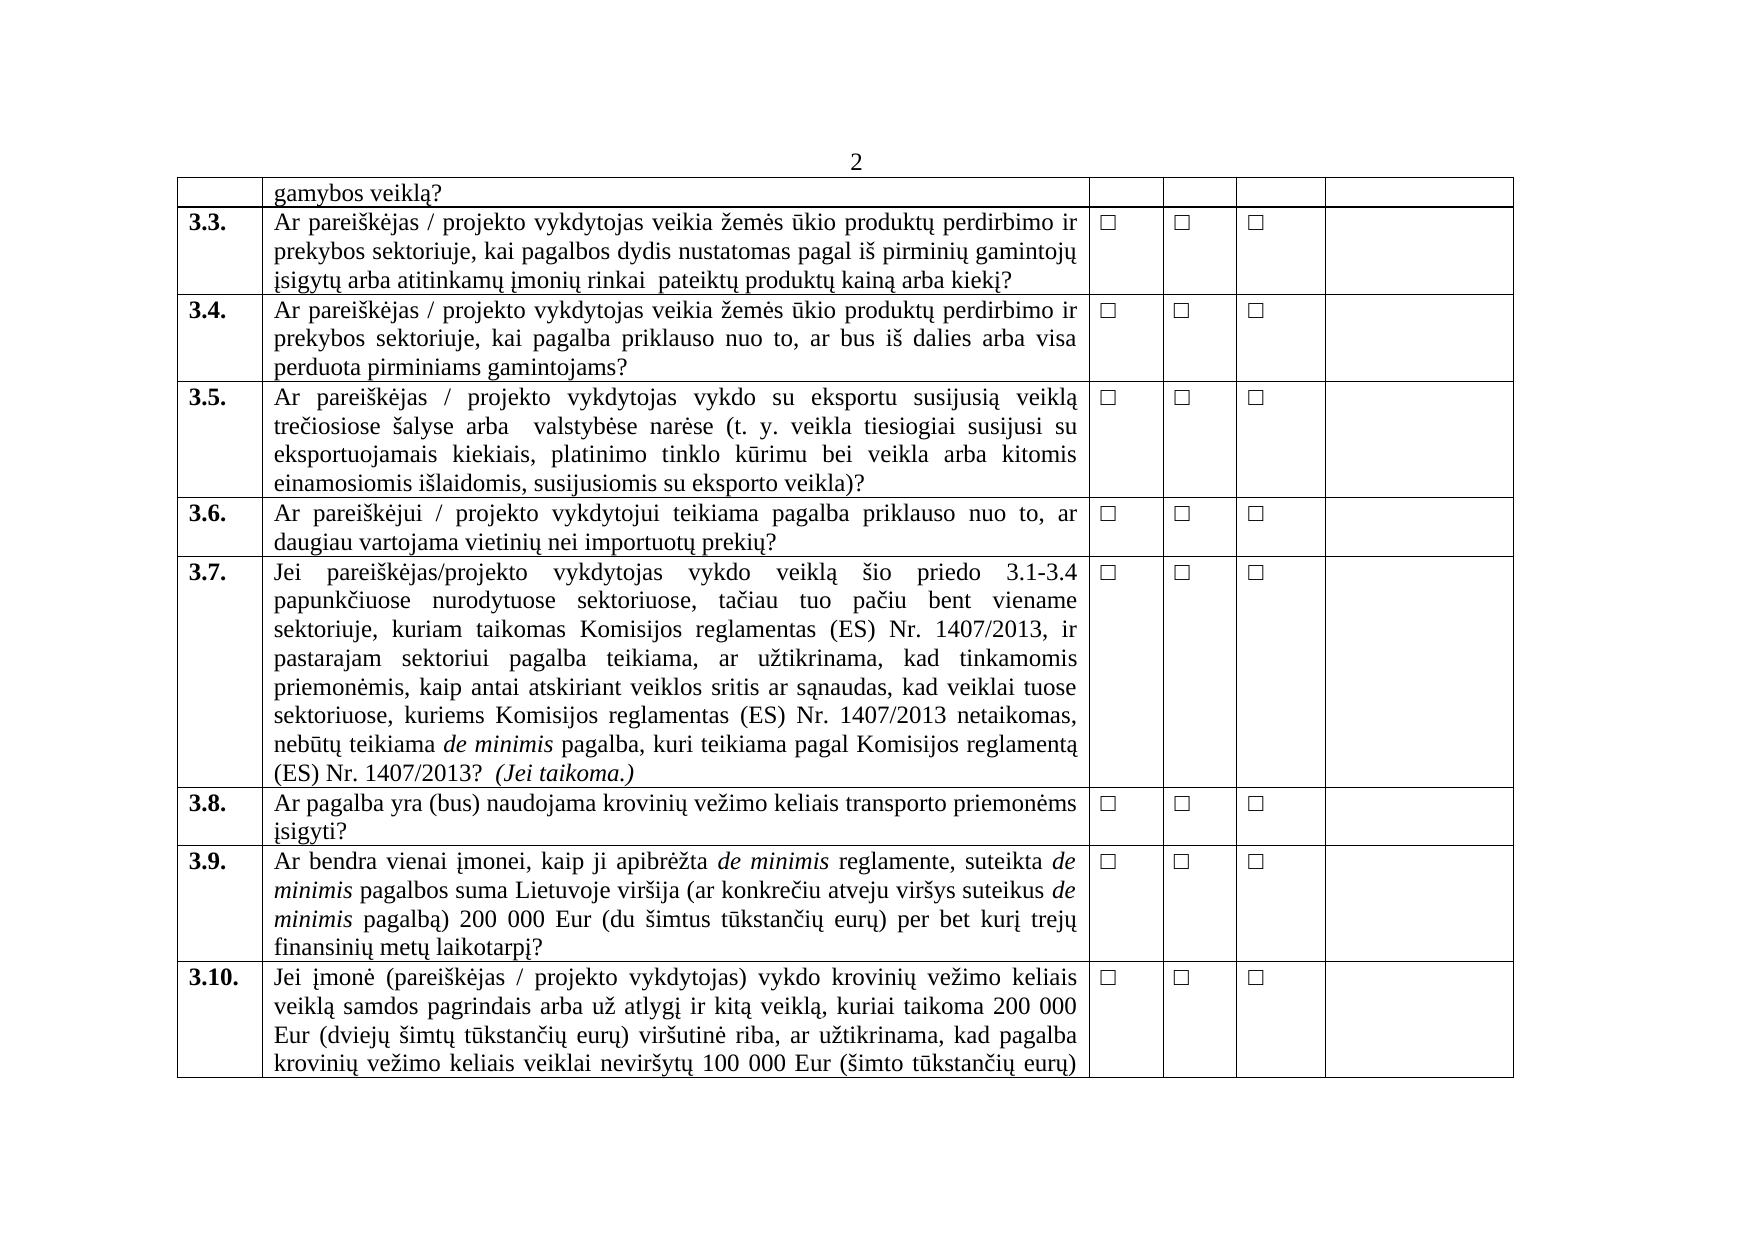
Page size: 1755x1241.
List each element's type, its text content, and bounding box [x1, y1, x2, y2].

table_cell [1326, 295, 1513, 381]
table_cell □ [1164, 846, 1236, 961]
table_cell □ [1237, 962, 1325, 1077]
table_cell □ [1090, 382, 1163, 497]
table_cell Jei pareiškėjas/projekto vykdytojas vykdo veiklą šio priedo 3.1-3.4 papunkčiuose nurodytuose sektoriuose, tačiau tuo pačiu bent viename sektoriuje, kuriam taikomas Komisijos reglamentas (ES) Nr. 1407/2013, ir pastarajam sektoriui pagalba teikiama, ar užtikrinama, kad tinkamomis priemonėmis, kaip antai atskiriant veiklos sritis ar sąnaudas, kad veiklai tuose sektoriuose, kuriems Komisijos reglamentas (ES) Nr. 1407/2013 netaikomas, nebūtų teikiama de minimis pagalba, kuri teikiama pagal Komisijos reglamentą (ES) Nr. 1407/2013? (Jei taikoma.) [263, 557, 1089, 787]
table_cell □ [1090, 295, 1163, 381]
table_cell □ [1237, 498, 1325, 556]
table_cell [1326, 557, 1513, 787]
table_cell 3.4. [178, 295, 262, 381]
table_cell Ar bendra vienai įmonei, kaip ji apibrėžta de minimis reglamente, suteikta de minimis pagalbos suma Lietuvoje viršija (ar konkrečiu atveju viršys suteikus de minimis pagalbą) 200 000 Eur (du šimtus tūkstančių eurų) per bet kurį trejų finansinių metų laikotarpį? [263, 846, 1089, 961]
table_cell □ [1090, 557, 1163, 787]
table_cell [1326, 208, 1513, 294]
table_cell [1326, 382, 1513, 497]
table_cell 3.5. [178, 382, 262, 497]
table_cell gamybos veiklą? [263, 178, 1089, 206]
table_cell Ar pareiškėjas / projekto vykdytojas vykdo su eksportu susijusią veiklą trečiosiose šalyse arba valstybėse narėse (t. y. veikla tiesiogiai susijusi su eksportuojamais kiekiais, platinimo tinklo kūrimu bei veikla arba kitomis einamosiomis išlaidomis, susijusiomis su eksporto veikla)? [263, 382, 1089, 497]
table_cell [1326, 178, 1513, 206]
table_cell Ar pareiškėjui / projekto vykdytojui teikiama pagalba priklauso nuo to, ar daugiau vartojama vietinių nei importuotų prekių? [263, 498, 1089, 556]
table_cell 3.6. [178, 498, 262, 556]
table_cell [1326, 846, 1513, 961]
table_cell [1090, 178, 1163, 206]
table_cell □ [1237, 557, 1325, 787]
table_cell □ [1164, 557, 1236, 787]
table_cell [1326, 962, 1513, 1077]
table_cell □ [1237, 788, 1325, 845]
table_cell □ [1164, 962, 1236, 1077]
table_cell □ [1164, 788, 1236, 845]
table_cell □ [1237, 846, 1325, 961]
table_cell □ [1164, 208, 1236, 294]
table_cell Jei įmonė (pareiškėjas / projekto vykdytojas) vykdo krovinių vežimo keliais veiklą samdos pagrindais arba už atlygį ir kitą veiklą, kuriai taikoma 200 000 Eur (dviejų šimtų tūkstančių eurų) viršutinė riba, ar užtikrinama, kad pagalba krovinių vežimo keliais veiklai neviršytų 100 000 Eur (šimto tūkstančių eurų) [263, 962, 1089, 1077]
table_cell □ [1090, 498, 1163, 556]
table_cell 3.3. [178, 208, 262, 294]
table_cell 3.8. [178, 788, 262, 845]
table_cell Ar pareiškėjas / projekto vykdytojas veikia žemės ūkio produktų perdirbimo ir prekybos sektoriuje, kai pagalbos dydis nustatomas pagal iš pirminių gamintojų įsigytų arba atitinkamų įmonių rinkai pateiktų produktų kainą arba kiekį? [263, 208, 1089, 294]
table_cell [1326, 498, 1513, 556]
table_cell □ [1164, 498, 1236, 556]
table_cell [1326, 788, 1513, 845]
table_cell Ar pareiškėjas / projekto vykdytojas veikia žemės ūkio produktų perdirbimo ir prekybos sektoriuje, kai pagalba priklauso nuo to, ar bus iš dalies arba visa perduota pirminiams gamintojams? [263, 295, 1089, 381]
table_cell Ar pagalba yra (bus) naudojama krovinių vežimo keliais transporto priemonėms įsigyti? [263, 788, 1089, 845]
table_cell □ [1090, 962, 1163, 1077]
table_cell □ [1164, 295, 1236, 381]
table_cell □ [1237, 295, 1325, 381]
table_cell □ [1090, 788, 1163, 845]
table_cell 3.10. [178, 962, 262, 1077]
table_cell 3.9. [178, 846, 262, 961]
table_cell □ [1164, 382, 1236, 497]
table_cell 3.7. [178, 557, 262, 787]
table_cell □ [1237, 208, 1325, 294]
table_cell [1164, 178, 1236, 206]
table_cell □ [1237, 382, 1325, 497]
table_cell □ [1090, 208, 1163, 294]
table_cell □ [1090, 846, 1163, 961]
table_cell [178, 178, 262, 206]
table_cell [1237, 178, 1325, 206]
